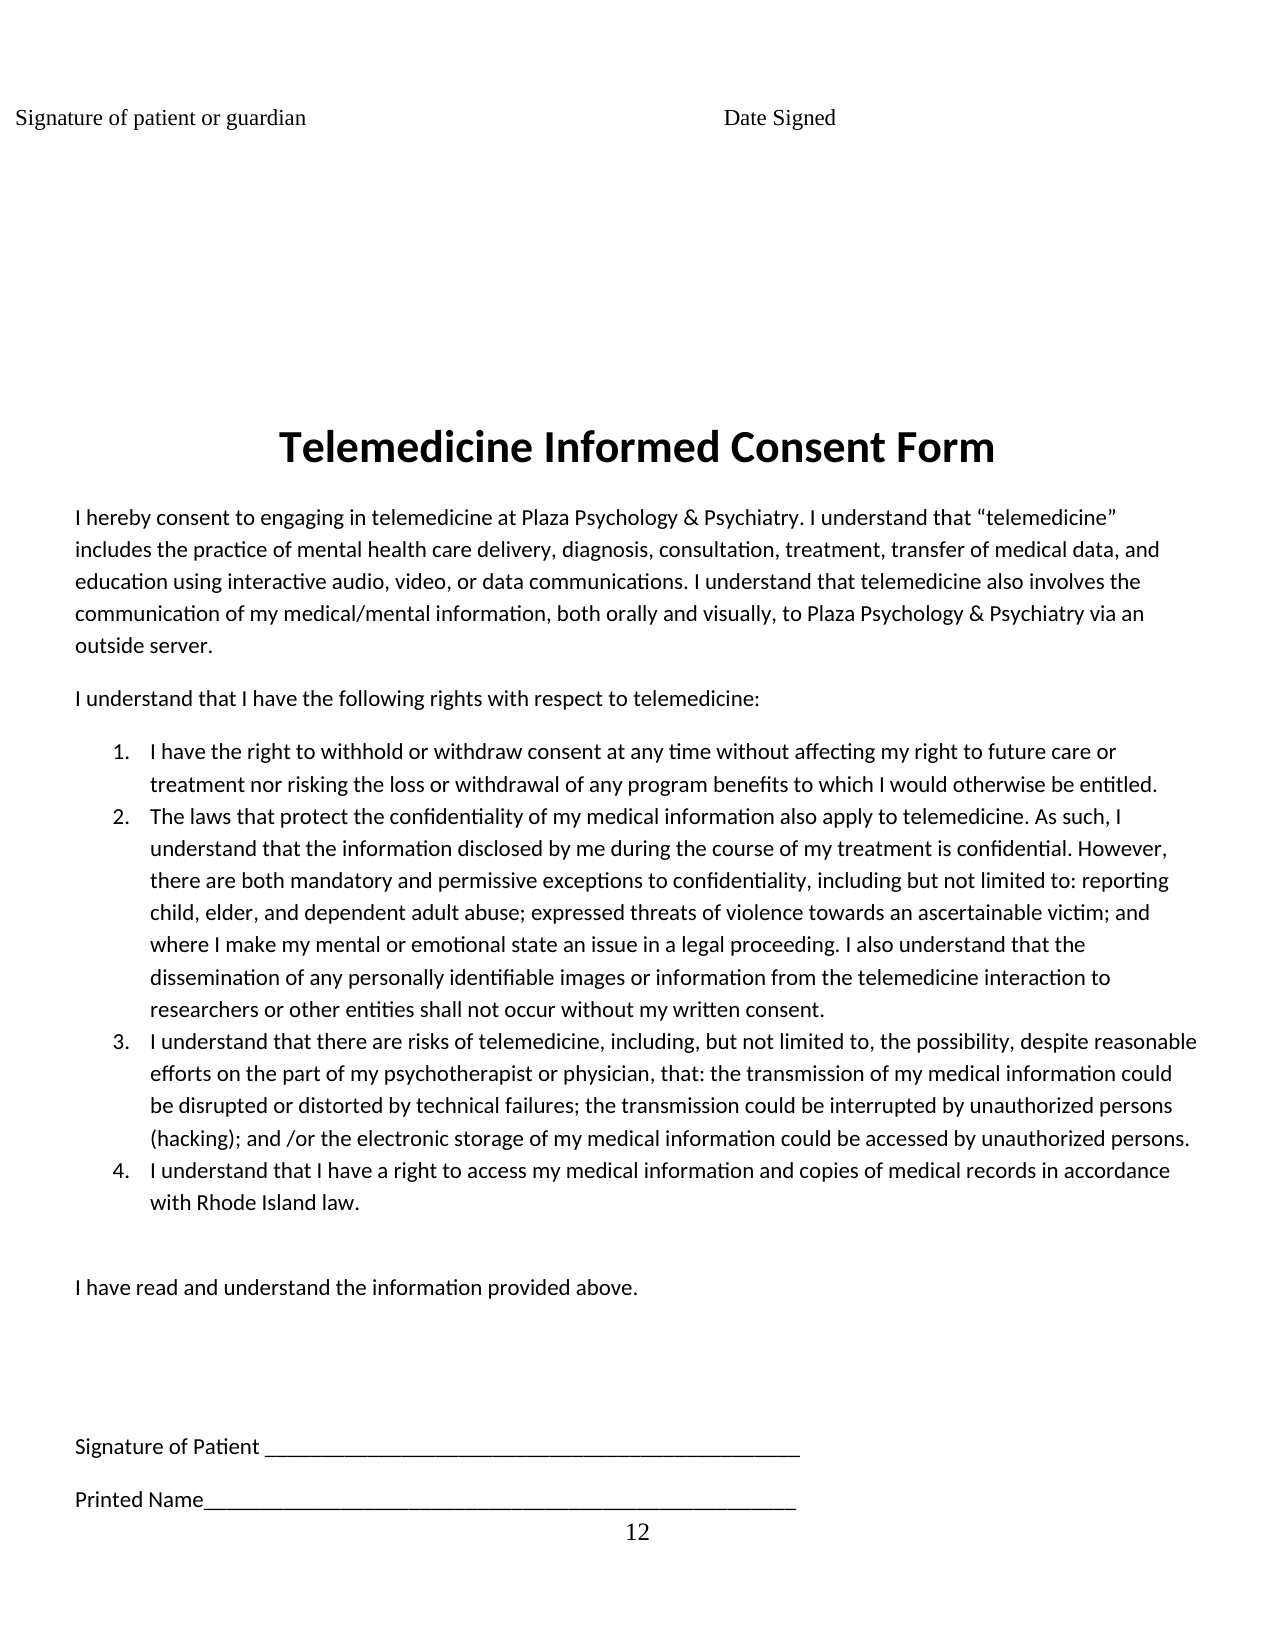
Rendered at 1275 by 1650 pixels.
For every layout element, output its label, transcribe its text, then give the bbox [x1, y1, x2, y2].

list I understand that I have a right to access my medical information and copies of medical records in accordance with Rhode Island law. [112, 1156, 1200, 1216]
text Signature of patient or guardian Date Signed [15, 104, 1272, 130]
text I understand that I have the following rights with respect to telemedicine: [75, 684, 1200, 712]
text Printed Name____________________________________________________ [75, 1485, 1200, 1513]
list I have the right to withhold or withdraw consent at any time without affecting my right to future care or treatment nor risking the loss or withdrawal of any program benefits to which I would otherwise be entitled. [112, 737, 1200, 798]
text I hereby consent to engaging in telemedicine at Plaza Psychology & Psychiatry. I understand that “telemedicine” includes the practice of mental health care delivery, diagnosis, consultation, treatment, transfer of medical data, and education using interactive audio, video, or data communications. I understand that telemedicine also involves the communication of my medical/mental information, both orally and visually, to Plaza Psychology & Psychiatry via an outside server. [75, 503, 1200, 659]
text Signature of Patient _______________________________________________ [75, 1432, 1200, 1460]
text Telemedicine Informed Consent Form [75, 418, 1200, 473]
list The laws that protect the confidentiality of my medical information also apply to telemedicine. As such, I understand that the information disclosed by me during the course of my treatment is confidential. However, there are both mandatory and permissive exceptions to confidentiality, including but not limited to: reporting child, elder, and dependent adult abuse; expressed threats of violence towards an ascertainable victim; and where I make my mental or emotional state an issue in a legal proceeding. I also understand that the dissemination of any personally identifiable images or information from the telemedicine interaction to researchers or other entities shall not occur without my written consent. [112, 802, 1200, 1023]
list I understand that there are risks of telemedicine, including, but not limited to, the possibility, despite reasonable efforts on the part of my psychotherapist or physician, that: the transmission of my medical information could be disrupted or distorted by technical failures; the transmission could be interrupted by unauthorized persons (hacking); and /or the electronic storage of my medical information could be accessed by unauthorized persons. [112, 1027, 1200, 1152]
text I have read and understand the information provided above. [75, 1273, 1200, 1301]
